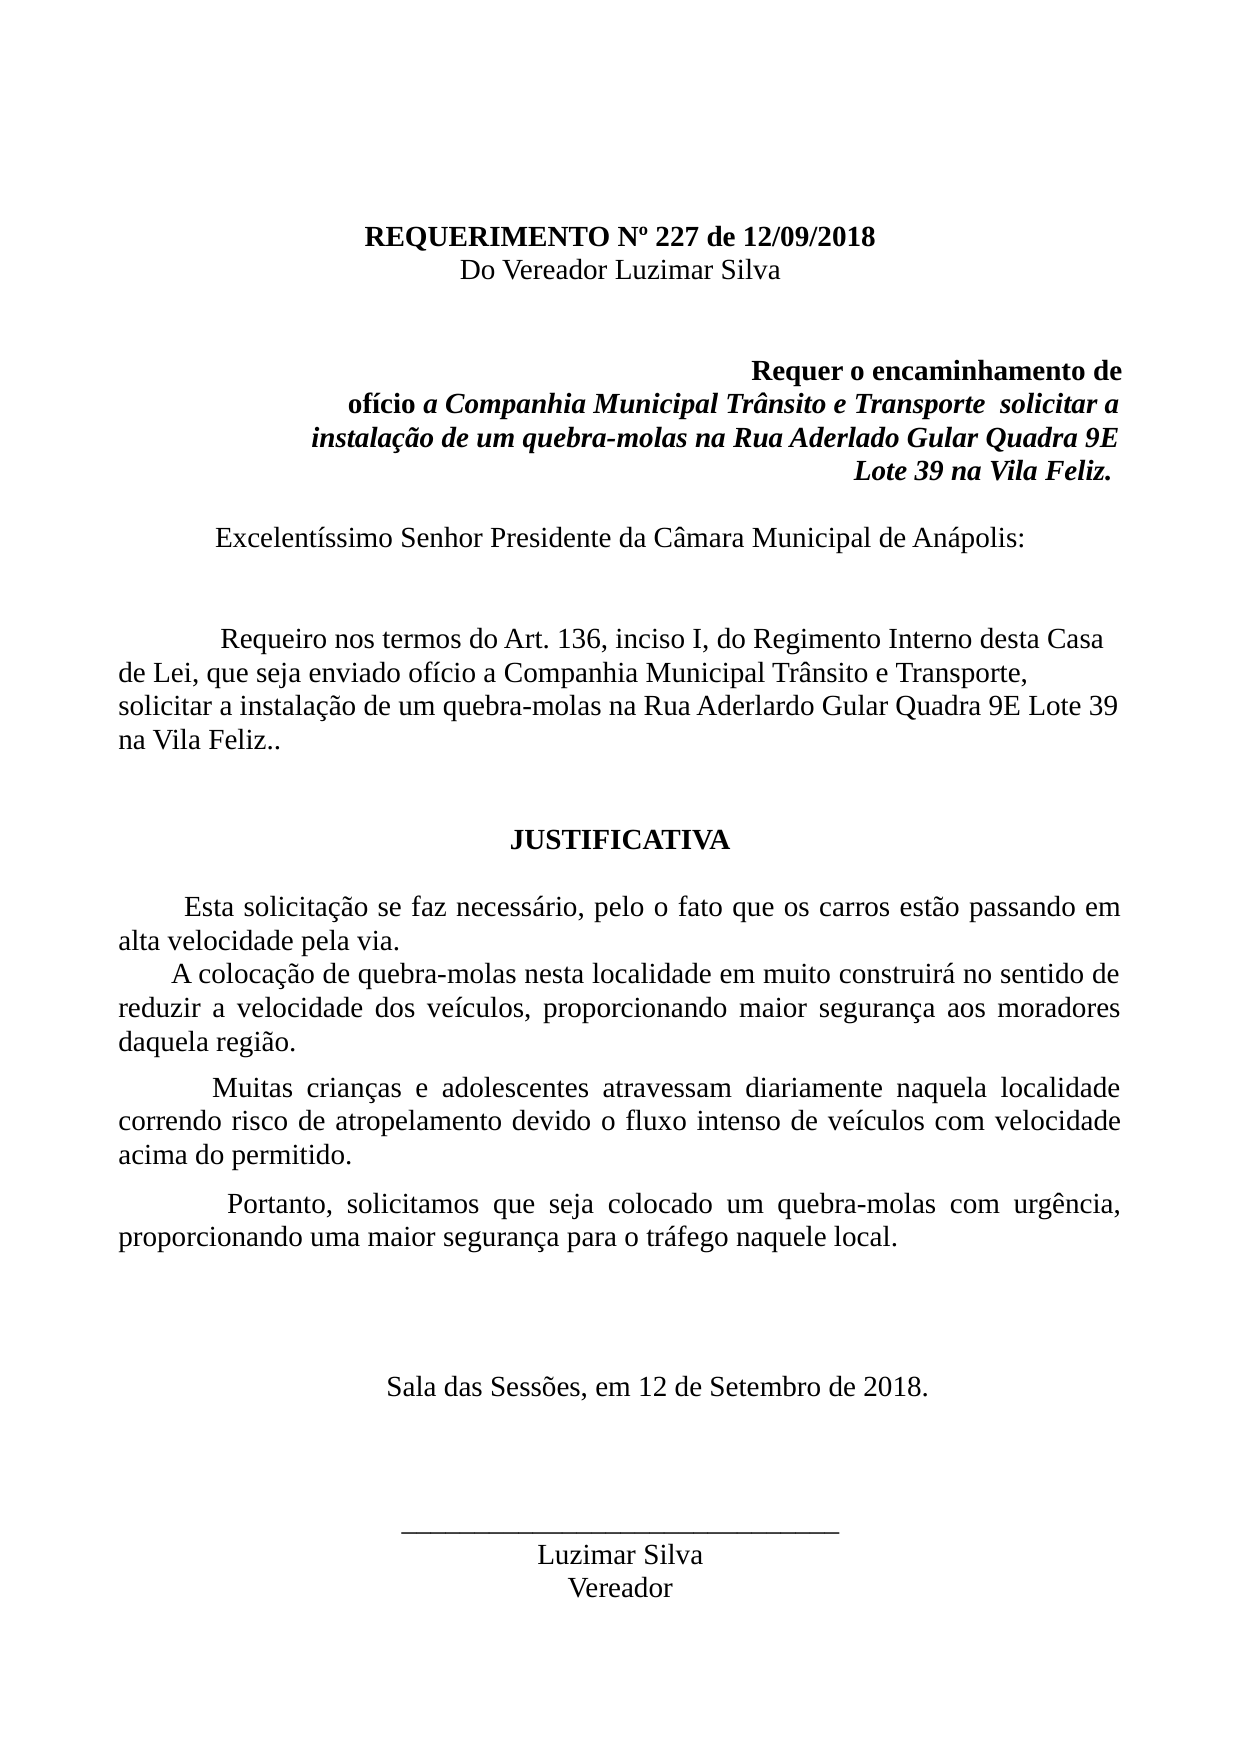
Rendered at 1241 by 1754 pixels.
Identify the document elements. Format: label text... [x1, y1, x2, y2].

text Requer o encaminhamento de ofício a Companhia Municipal Trânsito e Transporte solicitar a instalação de um quebra-molas na Rua Aderlado Gular Quadra 9E Lote 39 na Vila Feliz. [307, 353, 1122, 487]
text ______________________________ [118, 1503, 1122, 1537]
text JUSTIFICATIVA [118, 822, 1122, 856]
text Esta solicitação se faz necessário, pelo o fato que os carros estão passando em alta velocidade pela via. [118, 889, 1122, 957]
text Luzimar Silva [118, 1537, 1122, 1571]
text Excelentíssimo Senhor Presidente da Câmara Municipal de Anápolis: [118, 521, 1122, 554]
text REQUERIMENTO Nº 227 de 12/09/2018 [118, 219, 1122, 252]
text A colocação de quebra-molas nesta localidade em muito construirá no sentido de reduzir a velocidade dos veículos, proporcionando maior segurança aos moradores daquela região. [118, 957, 1122, 1057]
text Portanto, solicitamos que seja colocado um quebra-molas com urgência, proporcionando uma maior segurança para o tráfego naquele local. [118, 1186, 1122, 1253]
list Sala das Sessões, em 12 de Setembro de 2018. [156, 1369, 1122, 1403]
text Requeiro nos termos do Art. 136, inciso I, do Regimento Interno desta Casa [118, 621, 1122, 655]
text Do Vereador Luzimar Silva [118, 252, 1122, 286]
text de Lei, que seja enviado ofício a Companhia Municipal Trânsito e Transporte, solicitar a instalação de um quebra-molas na Rua Aderlardo Gular Quadra 9E Lote 39 na Vila Feliz.. [118, 655, 1122, 755]
text Muitas crianças e adolescentes atravessam diariamente naquela localidade correndo risco de atropelamento devido o fluxo intenso de veículos com velocidade acima do permitido. [118, 1070, 1122, 1170]
text Vereador [118, 1571, 1122, 1604]
